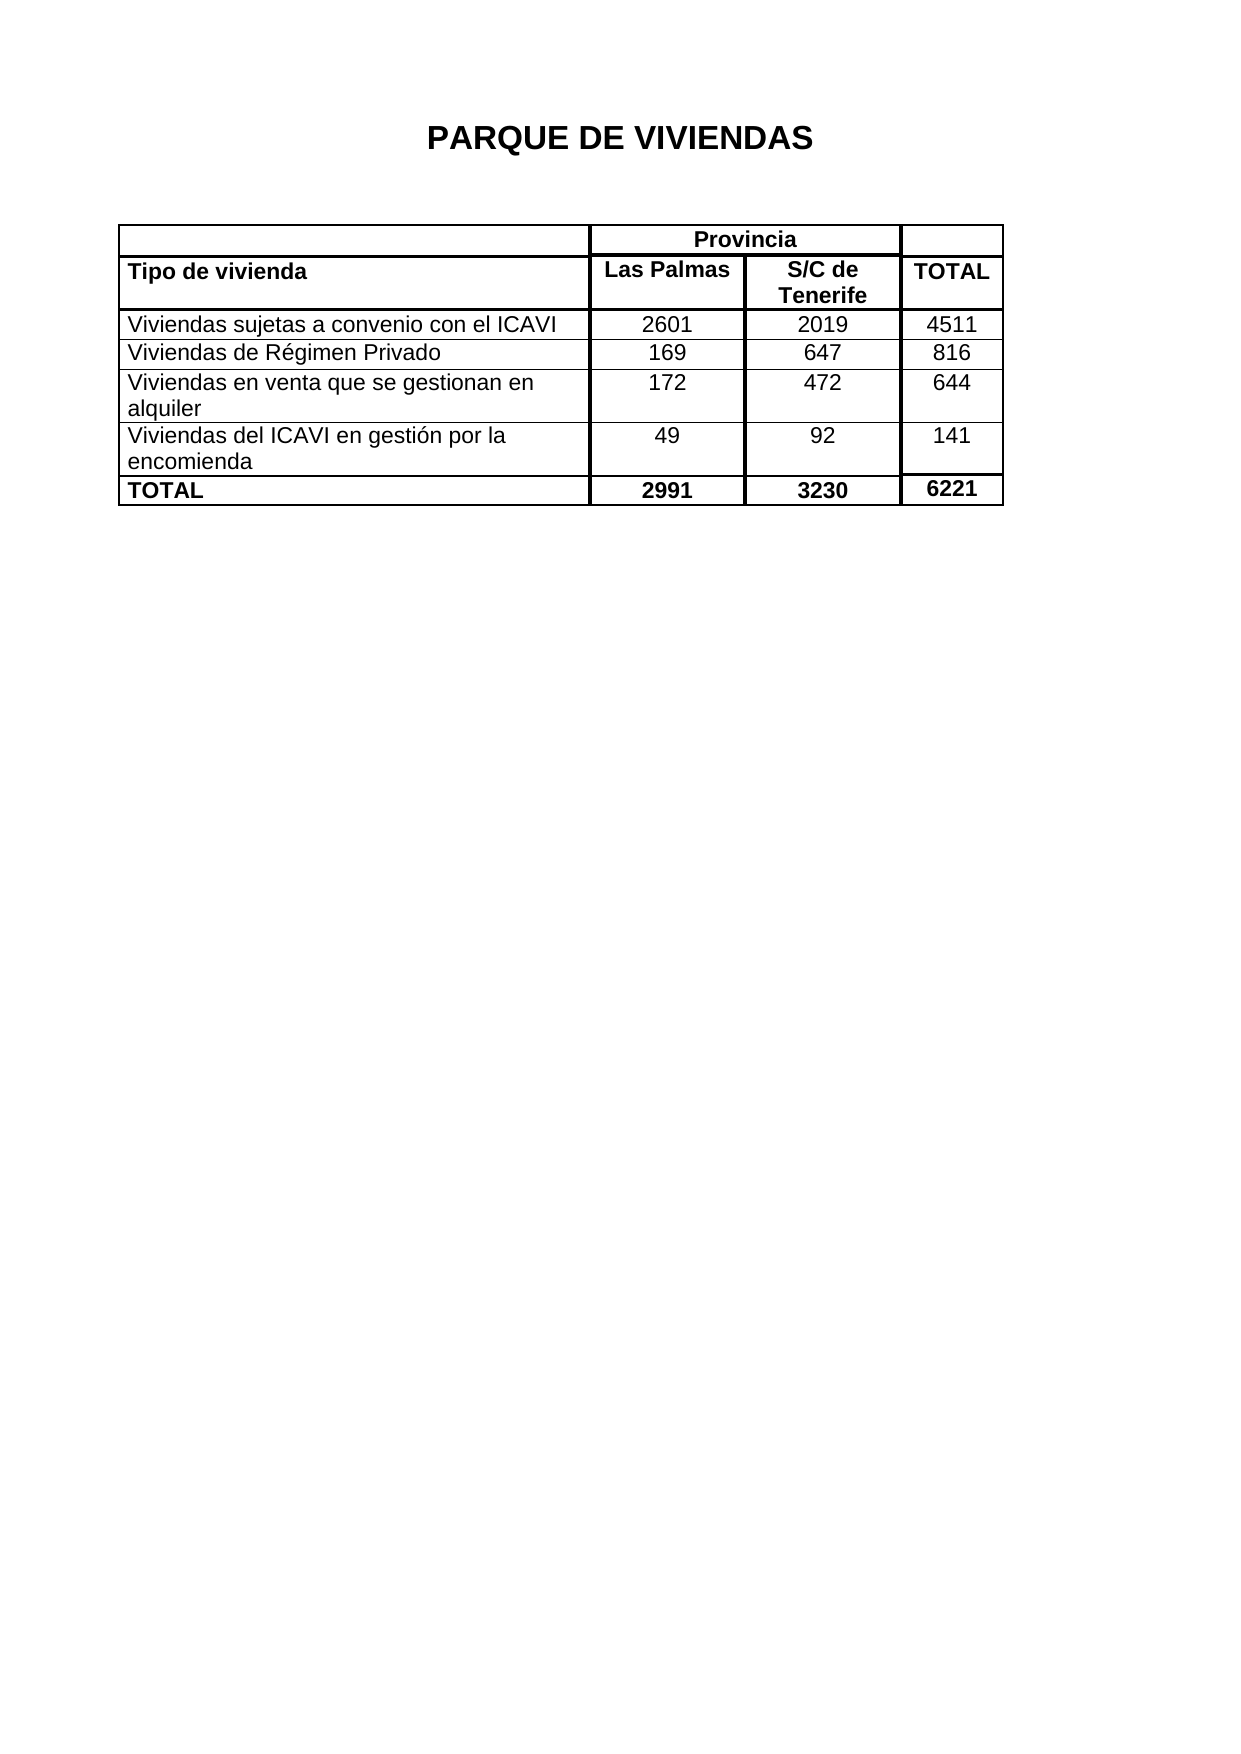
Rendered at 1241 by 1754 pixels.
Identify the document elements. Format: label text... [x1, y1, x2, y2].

table_cell 816 [903, 340, 1002, 369]
table_cell Viviendas en venta que se gestionan en alquiler [120, 370, 588, 422]
table_cell 6221 [903, 476, 1002, 504]
table_cell 644 [903, 370, 1002, 422]
table_cell 141 [903, 423, 1002, 473]
table_cell S/C de Tenerife [747, 257, 899, 308]
table_cell 49 [592, 423, 743, 475]
table_header Provincia [592, 226, 899, 253]
table_cell 92 [747, 423, 899, 475]
table_cell Tipo de vivienda [120, 258, 588, 308]
table_cell Viviendas sujetas a convenio con el ICAVI [120, 311, 588, 339]
table_header [903, 226, 1002, 255]
table_cell 2601 [592, 311, 743, 339]
table_cell 647 [747, 340, 899, 369]
table_cell TOTAL [903, 258, 1002, 308]
table_header [120, 226, 588, 255]
text PARQUE DE VIVIENDAS [118, 118, 1122, 157]
table_cell Viviendas del ICAVI en gestión por la encomienda [120, 423, 588, 475]
table_cell 4511 [903, 311, 1002, 339]
table_cell 3230 [747, 477, 899, 504]
table_cell 169 [592, 340, 743, 369]
table_cell 2991 [592, 477, 743, 504]
table_cell 472 [747, 370, 899, 422]
table_cell TOTAL [120, 477, 588, 504]
table_cell Viviendas de Régimen Privado [120, 340, 588, 369]
table_cell 2019 [747, 311, 899, 339]
table_cell Las Palmas [592, 257, 743, 308]
table_cell 172 [592, 370, 743, 422]
